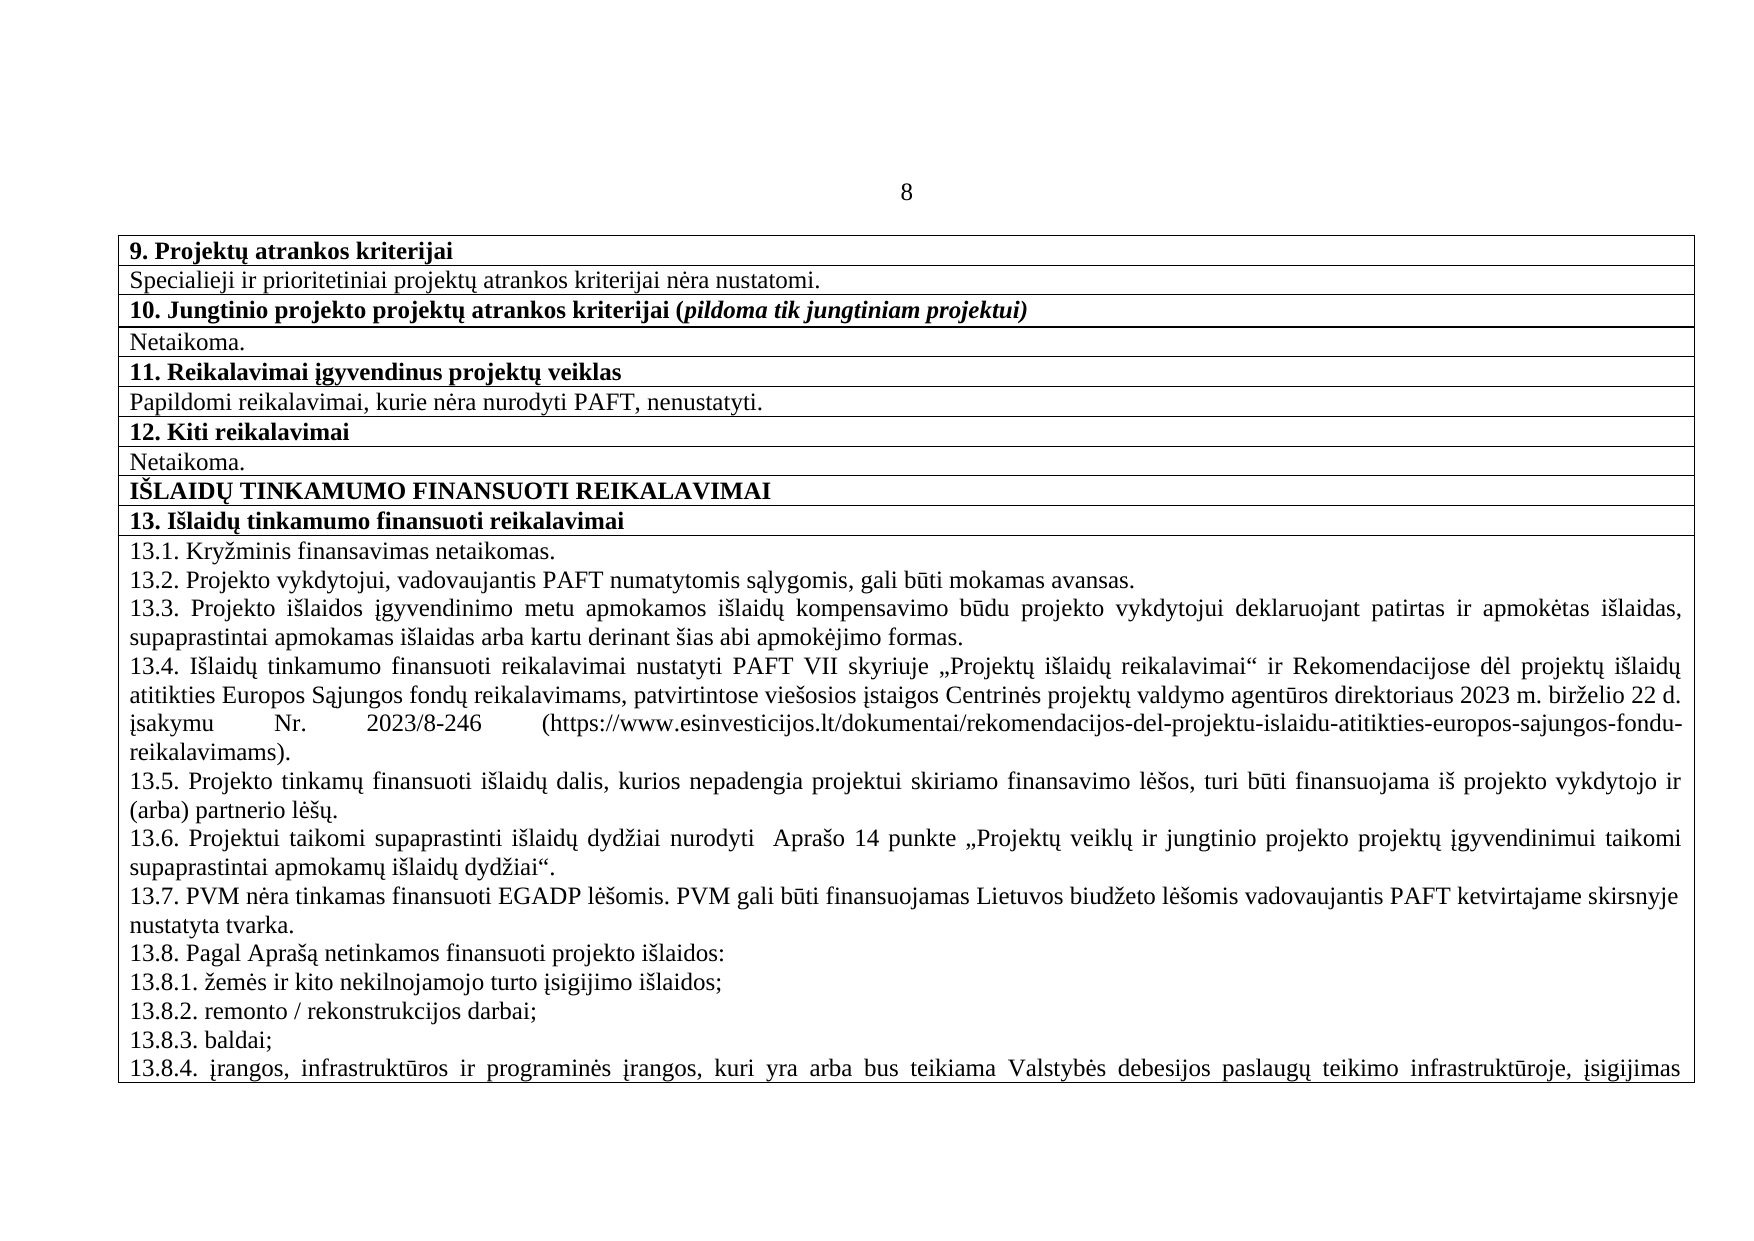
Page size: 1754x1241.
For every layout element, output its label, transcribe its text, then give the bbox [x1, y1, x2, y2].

table_cell 13.1. Kryžminis finansavimas netaikomas. 13.2. Projekto vykdytojui, vadovaujantis PAFT numatytomis sąlygomis, gali būti mokamas avansas. 13.3. Projekto išlaidos įgyvendinimo metu apmokamos išlaidų kompensavimo būdu projekto vykdytojui deklaruojant patirtas ir apmokėtas išlaidas, supaprastintai apmokamas išlaidas arba kartu derinant šias abi apmokėjimo formas. 13.4. Išlaidų tinkamumo finansuoti reikalavimai nustatyti PAFT VII skyriuje „Projektų išlaidų reikalavimai“ ir Rekomendacijose dėl projektų išlaidų atitikties Europos Sąjungos fondų reikalavimams, patvirtintose viešosios įstaigos Centrinės projektų valdymo agentūros direktoriaus 2023 m. birželio 22 d. įsakymu Nr. 2023/8-246 (https://www.esinvesticijos.lt/dokumentai/rekomendacijos-del-projektu-islaidu-atitikties-europos-sajungos-fondu-reikalavimams). 13.5. Projekto tinkamų finansuoti išlaidų dalis, kurios nepadengia projektui skiriamo finansavimo lėšos, turi būti finansuojama iš projekto vykdytojo ir (arba) partnerio lėšų. 13.6. Projektui taikomi supaprastinti išlaidų dydžiai nurodyti Aprašo 14 punkte „Projektų veiklų ir jungtinio projekto projektų įgyvendinimui taikomi supaprastintai apmokamų išlaidų dydžiai“. 13.7. PVM nėra tinkamas finansuoti EGADP lėšomis. PVM gali būti finansuojamas Lietuvos biudžeto lėšomis vadovaujantis PAFT ketvirtajame skirsnyje nustatyta tvarka. 13.8. Pagal Aprašą netinkamos finansuoti projekto išlaidos: 13.8.1. žemės ir kito nekilnojamojo turto įsigijimo išlaidos; 13.8.2. remonto / rekonstrukcijos darbai; 13.8.3. baldai; 13.8.4. įrangos, infrastruktūros ir programinės įrangos, kuri yra arba bus teikiama Valstybės debesijos paslaugų teikimo infrastruktūroje, įsigijimas [119, 536, 1694, 1082]
table_cell Specialieji ir prioritetiniai projektų atrankos kriterijai nėra nustatomi. [119, 266, 1694, 294]
table_cell IŠLAIDŲ TINKAMUMO FINANSUOTI REIKALAVIMAI [119, 476, 1694, 505]
table_cell Netaikoma. [119, 447, 1694, 475]
table_cell Netaikoma. [119, 328, 1694, 356]
table_cell 11. Reikalavimai įgyvendinus projektų veiklas [119, 357, 1694, 386]
table_cell Papildomi reikalavimai, kurie nėra nurodyti PAFT, nenustatyti. [119, 387, 1694, 416]
table_cell 10. Jungtinio projekto projektų atrankos kriterijai (pildoma tik jungtiniam projektui) [119, 295, 1694, 326]
table_cell 12. Kiti reikalavimai [119, 417, 1694, 446]
table_cell 13. Išlaidų tinkamumo finansuoti reikalavimai [119, 506, 1694, 535]
table_cell 9. Projektų atrankos kriterijai [119, 236, 1694, 264]
